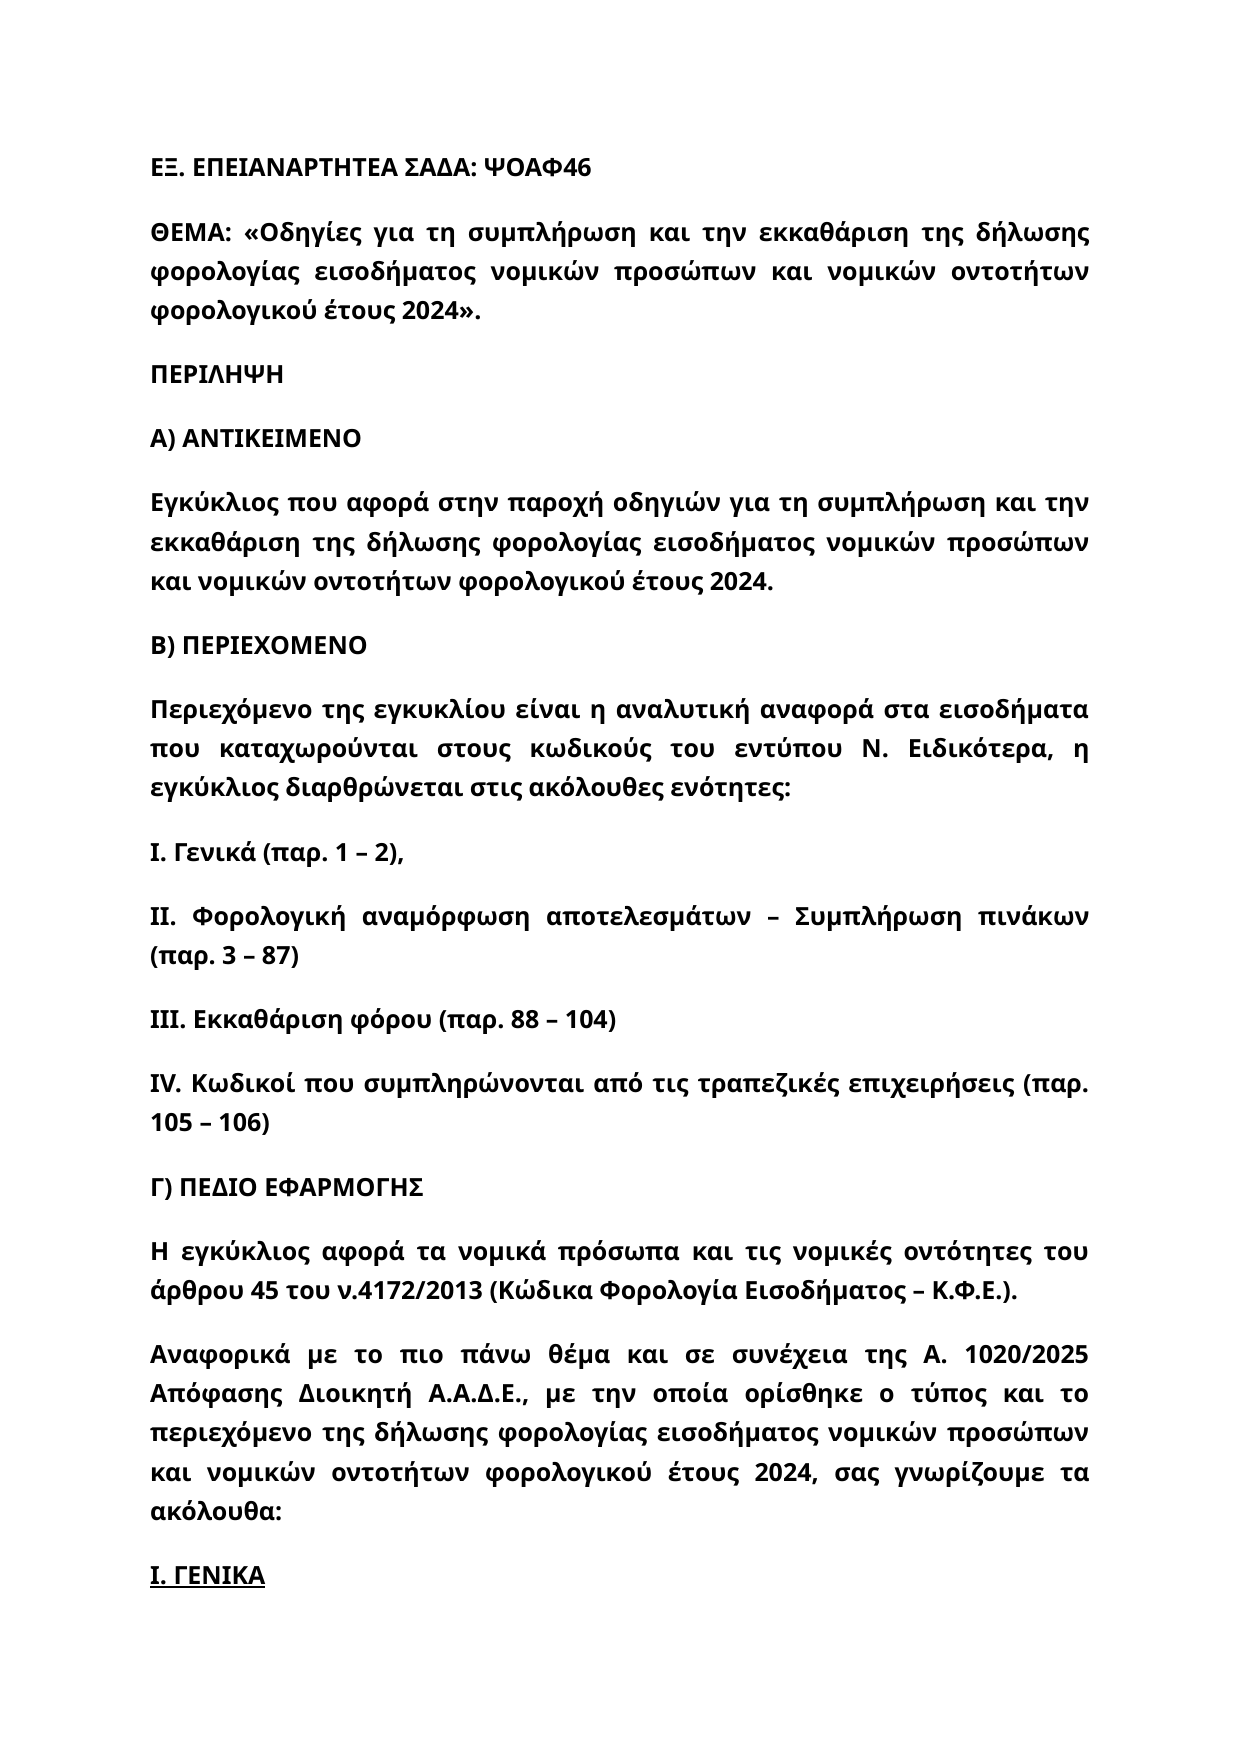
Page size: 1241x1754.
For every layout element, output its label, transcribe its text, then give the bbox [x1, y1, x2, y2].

text Αναφορικά με το πιο πάνω θέμα και σε συνέχεια της A. 1020/2025 Απόφασης Διοικητή Α.Α.Δ.Ε., με την οποία ορίσθηκε ο τύπος και το περιεχόμενο της δήλωσης φορολογίας εισοδήματος νομικών προσώπων και νομικών οντοτήτων φορολογικού έτους 2024, σας γνωρίζουμε τα ακόλουθα: [150, 1337, 1090, 1527]
text IV. Κωδικοί που συμπληρώνονται από τις τραπεζικές επιχειρήσεις (παρ. 105 – 106) [150, 1066, 1090, 1139]
text Ι. ΓΕΝΙΚΑ [150, 1557, 1090, 1592]
text Εγκύκλιος που αφορά στην παροχή οδηγιών για τη συμπλήρωση και την εκκαθάριση της δήλωσης φορολογίας εισοδήματος νομικών προσώπων και νομικών οντοτήτων φορολογικού έτους 2024. [150, 485, 1090, 597]
text ΘΕΜΑ: «Οδηγίες για τη συμπλήρωση και την εκκαθάριση της δήλωσης φορολογίας εισοδήματος νομικών προσώπων και νομικών οντοτήτων φορολογικού έτους 2024». [150, 214, 1090, 327]
text ΙΙ. Φορολογική αναμόρφωση αποτελεσμάτων – Συμπλήρωση πινάκων (παρ. 3 – 87) [150, 898, 1090, 972]
text ΠΕΡΙΛΗΨΗ [150, 357, 1090, 391]
text Περιεχόμενο της εγκυκλίου είναι η αναλυτική αναφορά στα εισοδήματα που καταχωρούνται στους κωδικούς του εντύπου Ν. Ειδικότερα, η εγκύκλιος διαρθρώνεται στις ακόλουθες ενότητες: [150, 692, 1090, 804]
text Α) ΑΝΤΙΚΕΙΜΕΝΟ [150, 421, 1090, 455]
text ΙΙΙ. Εκκαθάριση φόρου (παρ. 88 – 104) [150, 1002, 1090, 1036]
text ΕΞ. ΕΠΕΙΑΝΑΡΤΗΤΕΑ ΣΑΔΑ: ΨΟΑΦ46 [150, 150, 1090, 184]
text Β) ΠΕΡΙΕΧΟΜΕΝΟ [150, 627, 1090, 662]
text Ι. Γενικά (παρ. 1 – 2), [150, 834, 1090, 868]
text Η εγκύκλιος αφορά τα νομικά πρόσωπα και τις νομικές οντότητες του άρθρου 45 του ν.4172/2013 (Κώδικα Φορολογία Εισοδήματος – Κ.Φ.Ε.). [150, 1233, 1090, 1307]
text Γ) ΠΕΔΙΟ ΕΦΑΡΜΟΓΗΣ [150, 1169, 1090, 1203]
